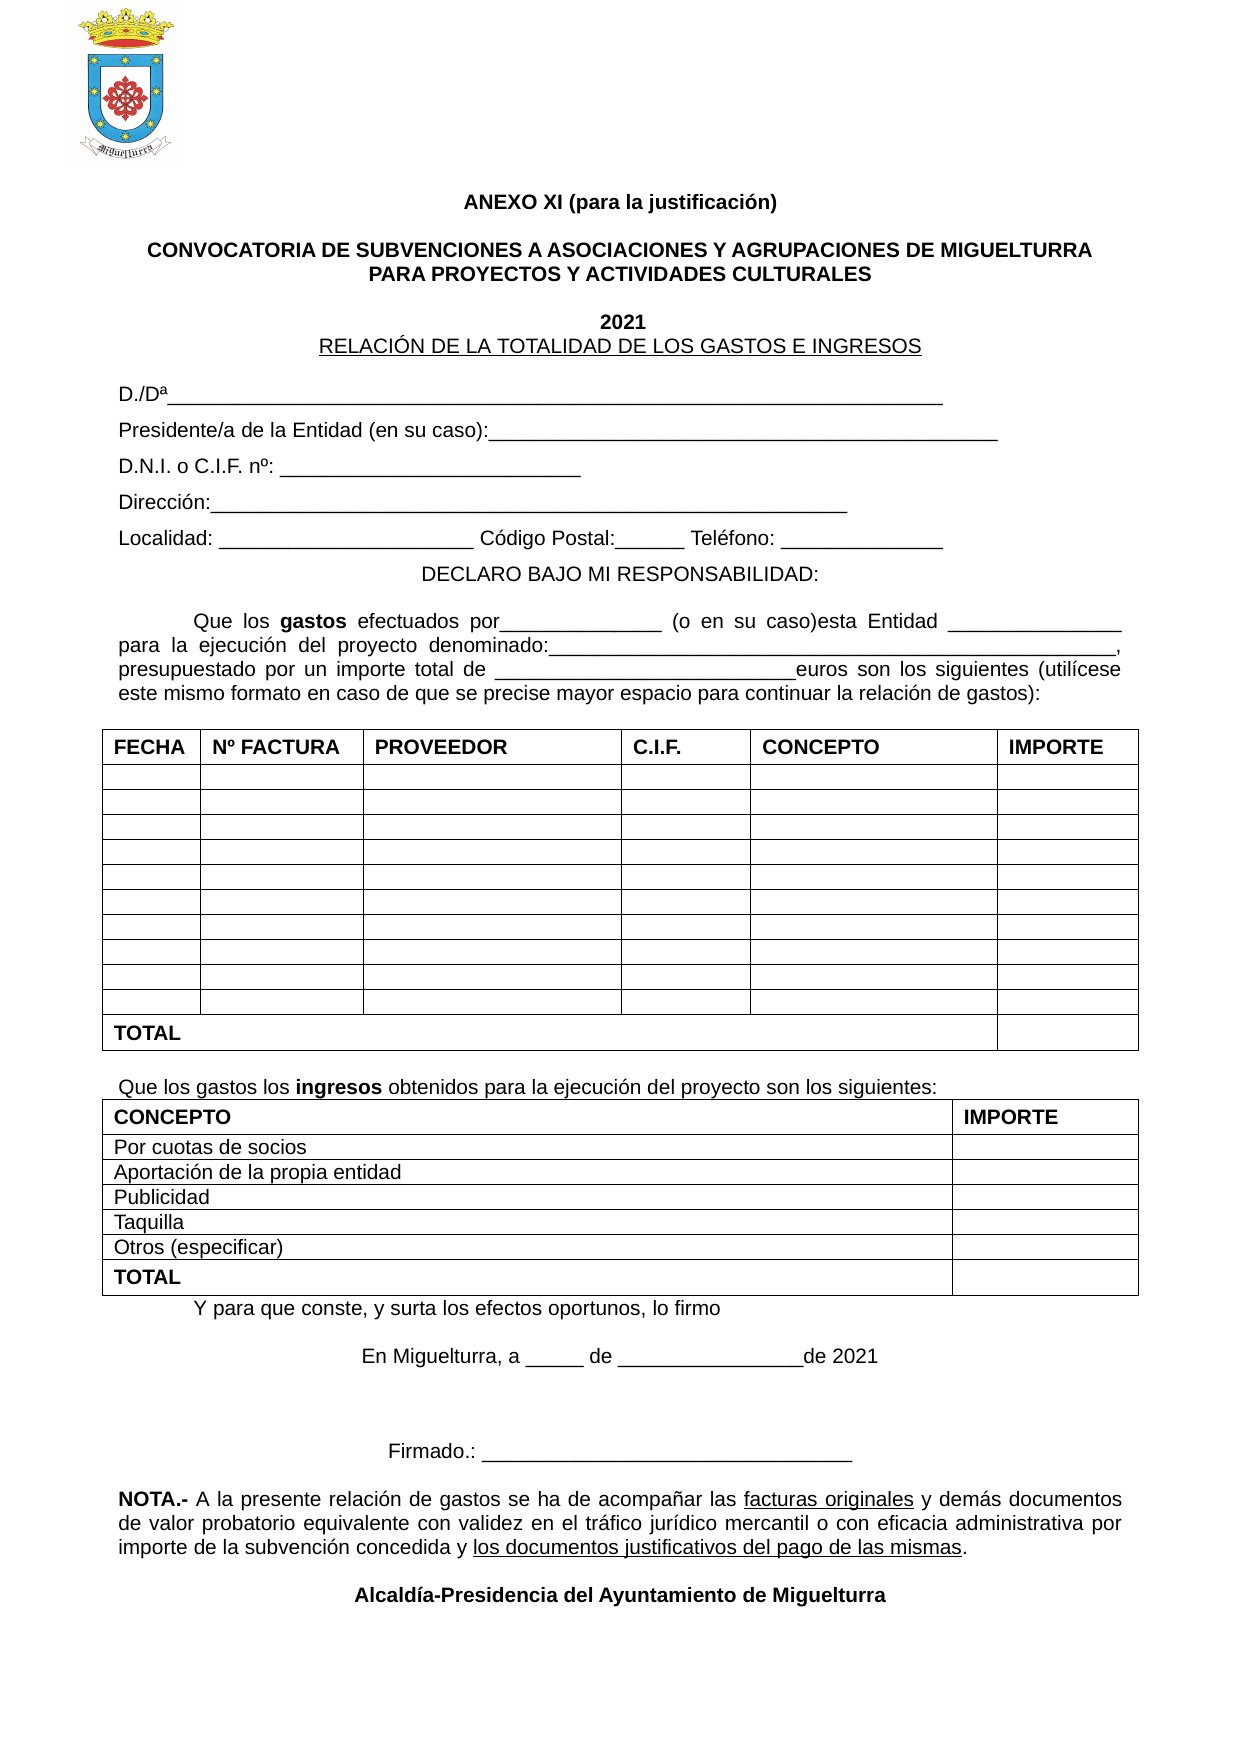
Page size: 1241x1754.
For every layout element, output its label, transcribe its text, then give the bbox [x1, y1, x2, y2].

text D./Dª___________________________________________________________________ [118, 382, 1122, 406]
table_cell [622, 990, 750, 1014]
table_header CONCEPTO [751, 730, 997, 764]
text Dirección:_______________________________________________________ [118, 489, 1122, 513]
table_header FECHA [103, 730, 200, 764]
table_cell [622, 840, 750, 864]
table_cell Aportación de la propia entidad [103, 1160, 952, 1183]
picture [68, 0, 184, 168]
table_cell [751, 790, 997, 814]
text Presidente/a de la Entidad (en su caso):____________________________________________ [118, 418, 1122, 442]
table_cell [201, 965, 363, 989]
table_cell [103, 765, 200, 789]
table_cell [201, 790, 363, 814]
table_cell TOTAL [103, 1015, 997, 1050]
table_cell [998, 965, 1138, 989]
table_cell [751, 990, 997, 1014]
table_cell [364, 765, 621, 789]
table_cell [364, 890, 621, 914]
table_cell [103, 965, 200, 989]
text NOTA.- A la presente relación de gastos se ha de acompañar las facturas originales y demás documentos de valor probatorio equivalente con validez en el tráfico jurídico mercantil o con eficacia administrativa por importe de la subvención concedida y los documentos justificativos del pago de las mismas. [118, 1487, 1122, 1559]
table_cell [103, 890, 200, 914]
table_cell [364, 965, 621, 989]
table_cell Taquilla [103, 1210, 952, 1233]
table_cell [622, 890, 750, 914]
table_cell [622, 965, 750, 989]
table_cell [751, 940, 997, 964]
table_cell [751, 765, 997, 789]
table_cell [103, 865, 200, 889]
table_cell [998, 765, 1138, 789]
table_cell [998, 790, 1138, 814]
table_cell [103, 790, 200, 814]
table_cell Por cuotas de socios [103, 1135, 952, 1158]
table_header Nº FACTURA [201, 730, 363, 764]
table_header CONCEPTO [103, 1100, 952, 1133]
table_cell [201, 815, 363, 839]
table_cell [622, 815, 750, 839]
table_cell [751, 965, 997, 989]
text Que los gastos los ingresos obtenidos para la ejecución del proyecto son los siguientes: [118, 1075, 1122, 1099]
text 2021 [118, 310, 1122, 334]
table_cell [201, 940, 363, 964]
table_cell [953, 1260, 1138, 1294]
table_cell [364, 915, 621, 939]
table_cell [103, 940, 200, 964]
text CONVOCATORIA DE SUBVENCIONES A ASOCIACIONES Y AGRUPACIONES DE MIGUELTURRA PARA PROYECTOS Y ACTIVIDADES CULTURALES [118, 238, 1122, 286]
table_cell [622, 940, 750, 964]
text Localidad: ______________________ Código Postal:______ Teléfono: ______________ [118, 525, 1122, 549]
table_cell [953, 1160, 1138, 1183]
table_cell [364, 990, 621, 1014]
table_cell [201, 865, 363, 889]
table_header C.I.F. [622, 730, 750, 764]
table_cell [103, 990, 200, 1014]
table_cell [201, 915, 363, 939]
text RELACIÓN DE LA TOTALIDAD DE LOS GASTOS E INGRESOS [118, 334, 1122, 358]
table_cell [103, 840, 200, 864]
table_cell [751, 815, 997, 839]
table_cell [622, 865, 750, 889]
table_cell [953, 1185, 1138, 1208]
table_cell [953, 1135, 1138, 1158]
table_cell [998, 940, 1138, 964]
table_cell [998, 890, 1138, 914]
text ANEXO XI (para la justificación) [118, 190, 1122, 214]
table_cell [751, 865, 997, 889]
table_cell [998, 840, 1138, 864]
table_cell [998, 865, 1138, 889]
table_cell Otros (especificar) [103, 1235, 952, 1258]
text Que los gastos efectuados por______________ (o en su caso)esta Entidad _______________ para la ejecución del proyecto denominado:_________________________________________________, presupuestado por un importe total de __________________________euros son los siguientes (utilícese este mismo formato en caso de que se precise mayor espacio para continuar la relación de gastos): [118, 609, 1122, 705]
table_cell [998, 815, 1138, 839]
table_cell [364, 840, 621, 864]
text D.N.I. o C.I.F. nº: __________________________ [118, 453, 1122, 477]
table_cell [751, 890, 997, 914]
table_cell [364, 790, 621, 814]
table_header IMPORTE [998, 730, 1138, 764]
text Alcaldía-Presidencia del Ayuntamiento de Miguelturra [118, 1583, 1122, 1607]
table_cell [201, 765, 363, 789]
table_header PROVEEDOR [364, 730, 621, 764]
table_cell [201, 890, 363, 914]
table_cell [998, 915, 1138, 939]
table_cell TOTAL [103, 1260, 952, 1294]
text Firmado.: ________________________________ [118, 1439, 1122, 1463]
table_cell [201, 840, 363, 864]
table_cell [622, 915, 750, 939]
table_cell [364, 815, 621, 839]
text DECLARO BAJO MI RESPONSABILIDAD: [118, 561, 1122, 585]
table_cell [751, 840, 997, 864]
text Y para que conste, y surta los efectos oportunos, lo firmo [118, 1296, 1122, 1319]
table_cell Publicidad [103, 1185, 952, 1208]
table_cell [364, 940, 621, 964]
table_cell [953, 1235, 1138, 1258]
table_cell [998, 990, 1138, 1014]
table_cell [364, 865, 621, 889]
table_header IMPORTE [953, 1100, 1138, 1133]
table_cell [622, 765, 750, 789]
table_cell [953, 1210, 1138, 1233]
table_cell [201, 990, 363, 1014]
table_cell [998, 1015, 1138, 1050]
table_cell [103, 815, 200, 839]
table_cell [751, 915, 997, 939]
table_cell [103, 915, 200, 939]
table_cell [622, 790, 750, 814]
text En Miguelturra, a _____ de ________________de 2021 [118, 1343, 1122, 1367]
